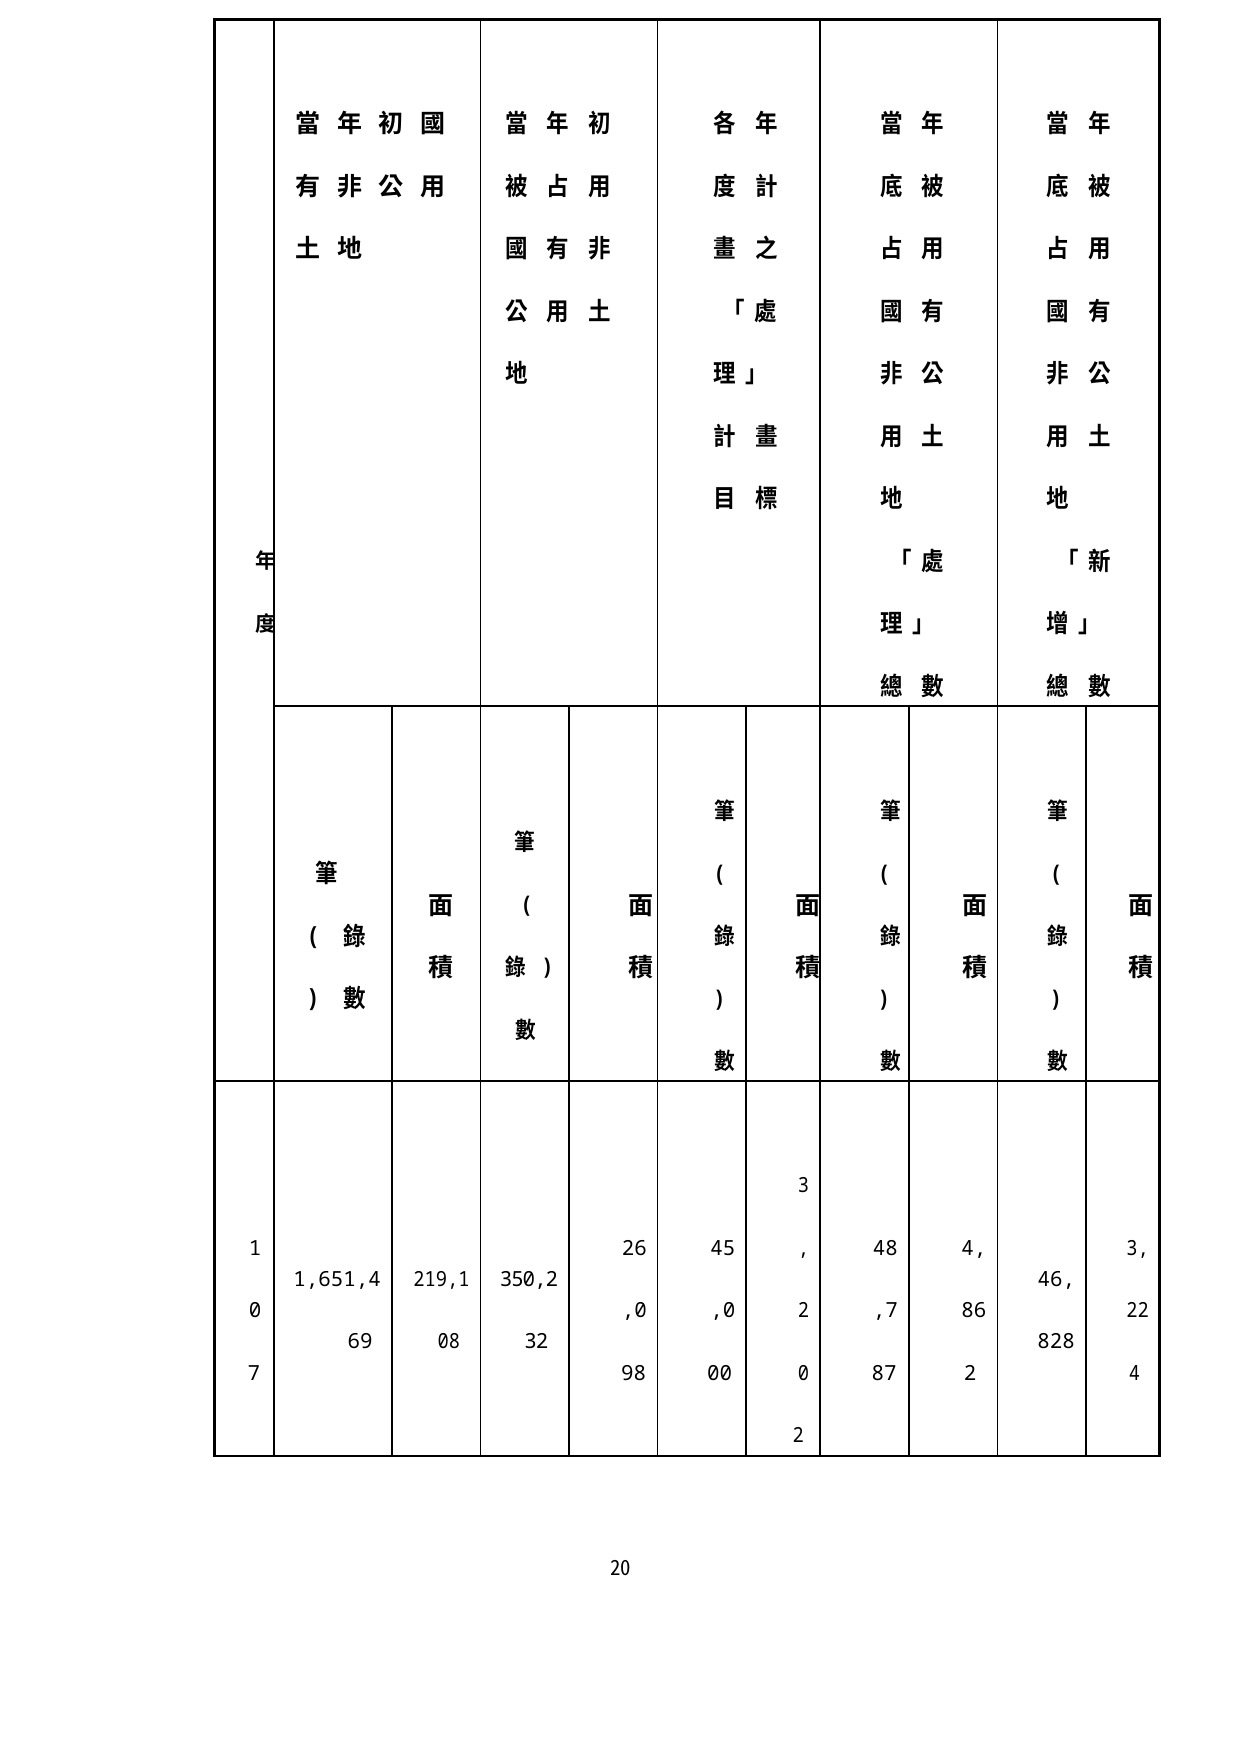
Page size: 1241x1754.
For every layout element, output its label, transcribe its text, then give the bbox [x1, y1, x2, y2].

table_cell 45,000 [658, 1082, 745, 1455]
table_cell 面積 [910, 707, 997, 1080]
table_cell 1,651,469 [275, 1082, 391, 1455]
table_cell 面積 [393, 707, 480, 1080]
table_cell 219,108 [393, 1082, 480, 1455]
table_cell 4,862 [910, 1082, 997, 1455]
table_cell 筆(錄)數 [998, 707, 1085, 1080]
table_cell 3,202 [747, 1082, 819, 1455]
table_cell 面積 [1087, 707, 1158, 1080]
table_cell 面積 [570, 707, 657, 1080]
table_cell 筆(錄)數 [481, 707, 568, 1080]
table_header 當年底被占用國有非公用土地「新增」總數 [998, 21, 1158, 705]
table_header 當年初國有非公用土地 [275, 21, 480, 705]
table_cell 107 [216, 1082, 273, 1455]
table_header 當年初被占用國有非公用土地 [481, 21, 657, 705]
table_cell 筆(錄)數 [821, 707, 908, 1080]
table_cell 3,224 [1087, 1082, 1158, 1455]
table_cell 筆(錄)數 [658, 707, 745, 1080]
table_cell 48,787 [821, 1082, 908, 1455]
table_header 年度 [216, 21, 273, 1080]
table_header 各年度計畫之「處理」計畫目標 [658, 21, 819, 705]
table_cell 26,098 [570, 1082, 657, 1455]
table_cell 350,232 [481, 1082, 568, 1455]
table_cell 筆(錄)數 [275, 707, 391, 1080]
table_cell 46,828 [998, 1082, 1085, 1455]
table_header 當年底被占用國有非公用土地「處理」總數 [821, 21, 997, 705]
table_cell 面積 [747, 707, 819, 1080]
